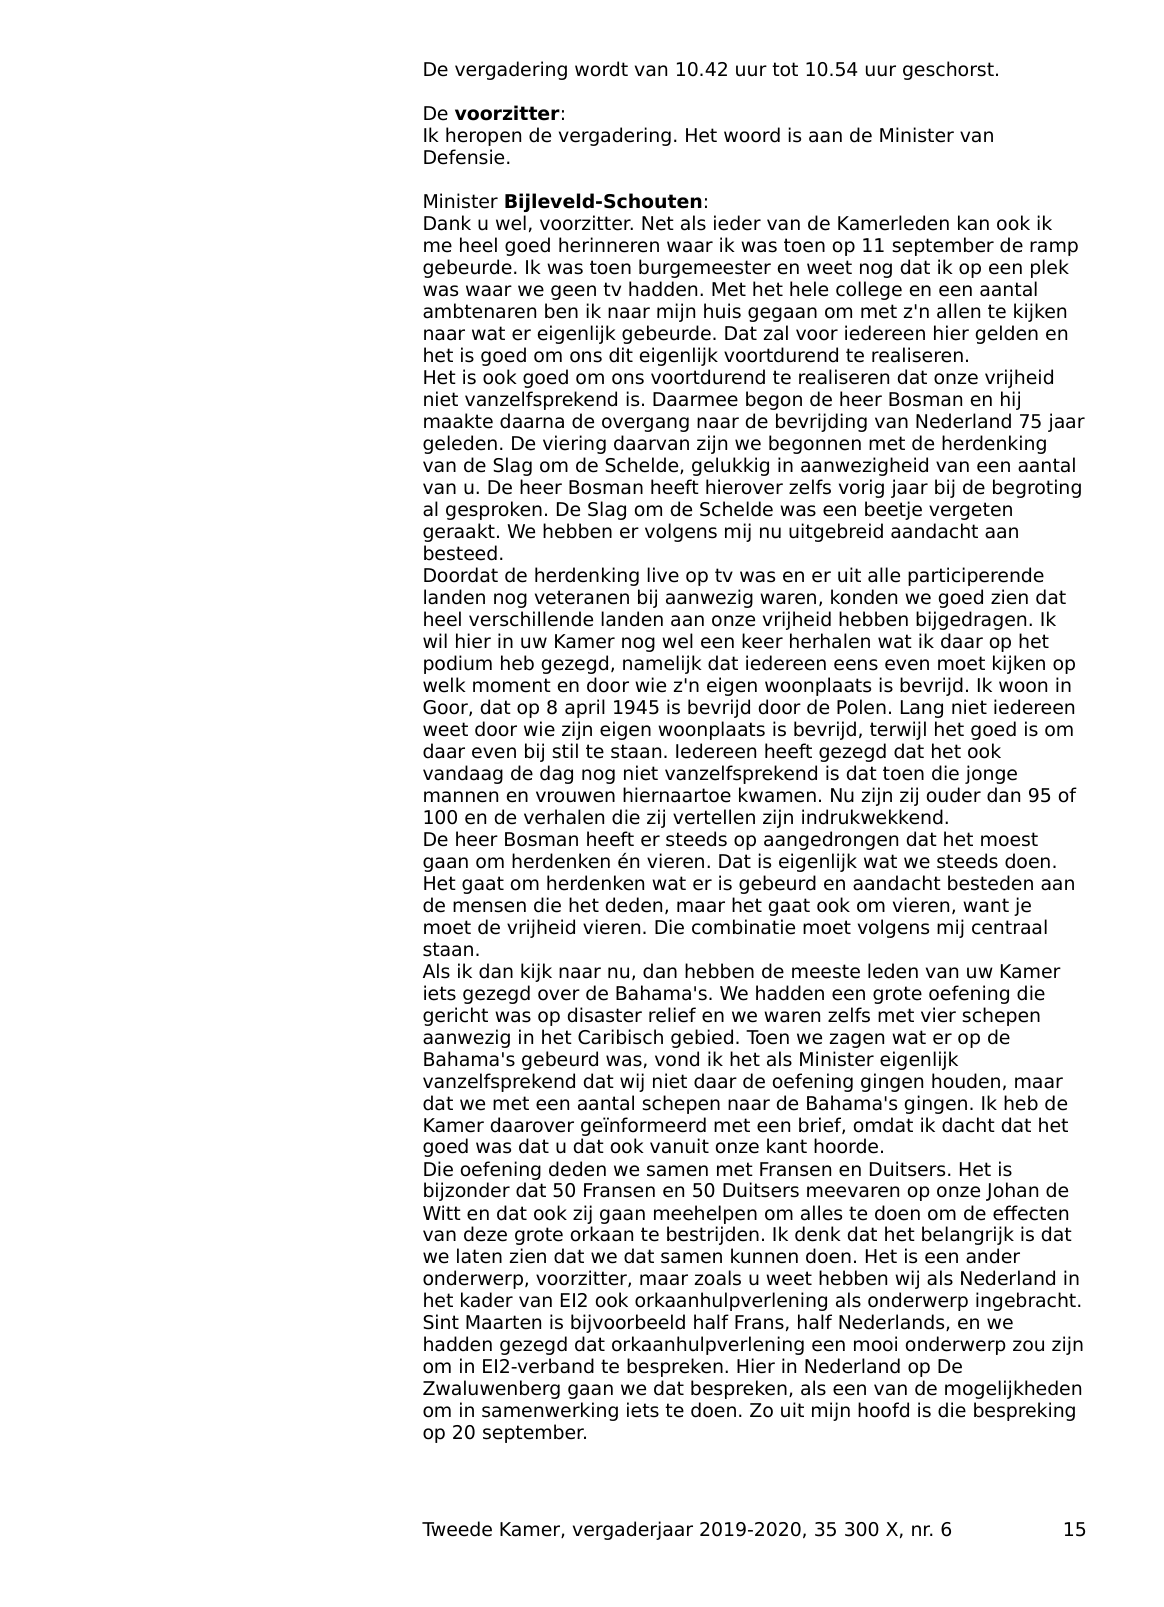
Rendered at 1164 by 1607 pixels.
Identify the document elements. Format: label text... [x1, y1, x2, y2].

text Doordat de herdenking live op tv was en er uit alle participerende landen nog veteranen bij aanwezig waren, konden we goed zien dat heel verschillende landen aan onze vrijheid hebben bijgedragen. Ik wil hier in uw Kamer nog wel een keer herhalen wat ik daar op het podium heb gezegd, namelijk dat iedereen eens even moet kijken op welk moment en door wie z'n eigen woonplaats is bevrijd. Ik woon in Goor, dat op 8 april 1945 is bevrijd door de Polen. Lang niet iedereen weet door wie zijn eigen woonplaats is bevrijd, terwijl het goed is om daar even bij stil te staan. Iedereen heeft gezegd dat het ook vandaag de dag nog niet vanzelfsprekend is dat toen die jonge mannen en vrouwen hiernaartoe kwamen. Nu zijn zij ouder dan 95 of 100 en de verhalen die zij vertellen zijn indrukwekkend. [422, 565, 1087, 829]
text Dank u wel, voorzitter. Net als ieder van de Kamerleden kan ook ik me heel goed herinneren waar ik was toen op 11 september de ramp gebeurde. Ik was toen burgemeester en weet nog dat ik op een plek was waar we geen tv hadden. Met het hele college en een aantal ambtenaren ben ik naar mijn huis gegaan om met z'n allen te kijken naar wat er eigenlijk gebeurde. Dat zal voor iedereen hier gelden en het is goed om ons dit eigenlijk voortdurend te realiseren. [422, 213, 1087, 367]
text Die oefening deden we samen met Fransen en Duitsers. Het is bijzonder dat 50 Fransen en 50 Duitsers meevaren op onze Johan de Witt en dat ook zij gaan meehelpen om alles te doen om de effecten van deze grote orkaan te bestrijden. Ik denk dat het belangrijk is dat we laten zien dat we dat samen kunnen doen. Het is een ander onderwerp, voorzitter, maar zoals u weet hebben wij als Nederland in het kader van EI2 ook orkaanhulpverlening als onderwerp ingebracht. Sint Maarten is bijvoorbeeld half Frans, half Nederlands, en we hadden gezegd dat orkaanhulpverlening een mooi onderwerp zou zijn om in EI2-verband te bespreken. Hier in Nederland op De Zwaluwenberg gaan we dat bespreken, als een van de mogelijkheden om in samenwerking iets te doen. Zo uit mijn hoofd is die bespreking op 20 september. [422, 1158, 1087, 1444]
text Als ik dan kijk naar nu, dan hebben de meeste leden van uw Kamer iets gezegd over de Bahama's. We hadden een grote oefening die gericht was op disaster relief en we waren zelfs met vier schepen aanwezig in het Caribisch gebied. Toen we zagen wat er op de Bahama's gebeurd was, vond ik het als Minister eigenlijk vanzelfsprekend dat wij niet daar de oefening gingen houden, maar dat we met een aantal schepen naar de Bahama's gingen. Ik heb de Kamer daarover geïnformeerd met een brief, omdat ik dacht dat het goed was dat u dat ook vanuit onze kant hoorde. [422, 961, 1087, 1158]
text Het is ook goed om ons voortdurend te realiseren dat onze vrijheid niet vanzelfsprekend is. Daarmee begon de heer Bosman en hij maakte daarna de overgang naar de bevrijding van Nederland 75 jaar geleden. De viering daarvan zijn we begonnen met de herdenking van de Slag om de Schelde, gelukkig in aanwezigheid van een aantal van u. De heer Bosman heeft hierover zelfs vorig jaar bij de begroting al gesproken. De Slag om de Schelde was een beetje vergeten geraakt. We hebben er volgens mij nu uitgebreid aandacht aan besteed. [422, 367, 1087, 565]
text De voorzitter: [422, 103, 1087, 125]
text De heer Bosman heeft er steeds op aangedrongen dat het moest gaan om herdenken én vieren. Dat is eigenlijk wat we steeds doen. Het gaat om herdenken wat er is gebeurd en aandacht besteden aan de mensen die het deden, maar het gaat ook om vieren, want je moet de vrijheid vieren. Die combinatie moet volgens mij centraal staan. [422, 829, 1087, 961]
text Minister Bijleveld-Schouten: [422, 191, 1087, 213]
text Ik heropen de vergadering. Het woord is aan de Minister van Defensie. [422, 125, 1087, 169]
text De vergadering wordt van 10.42 uur tot 10.54 uur geschorst. [422, 59, 1087, 81]
